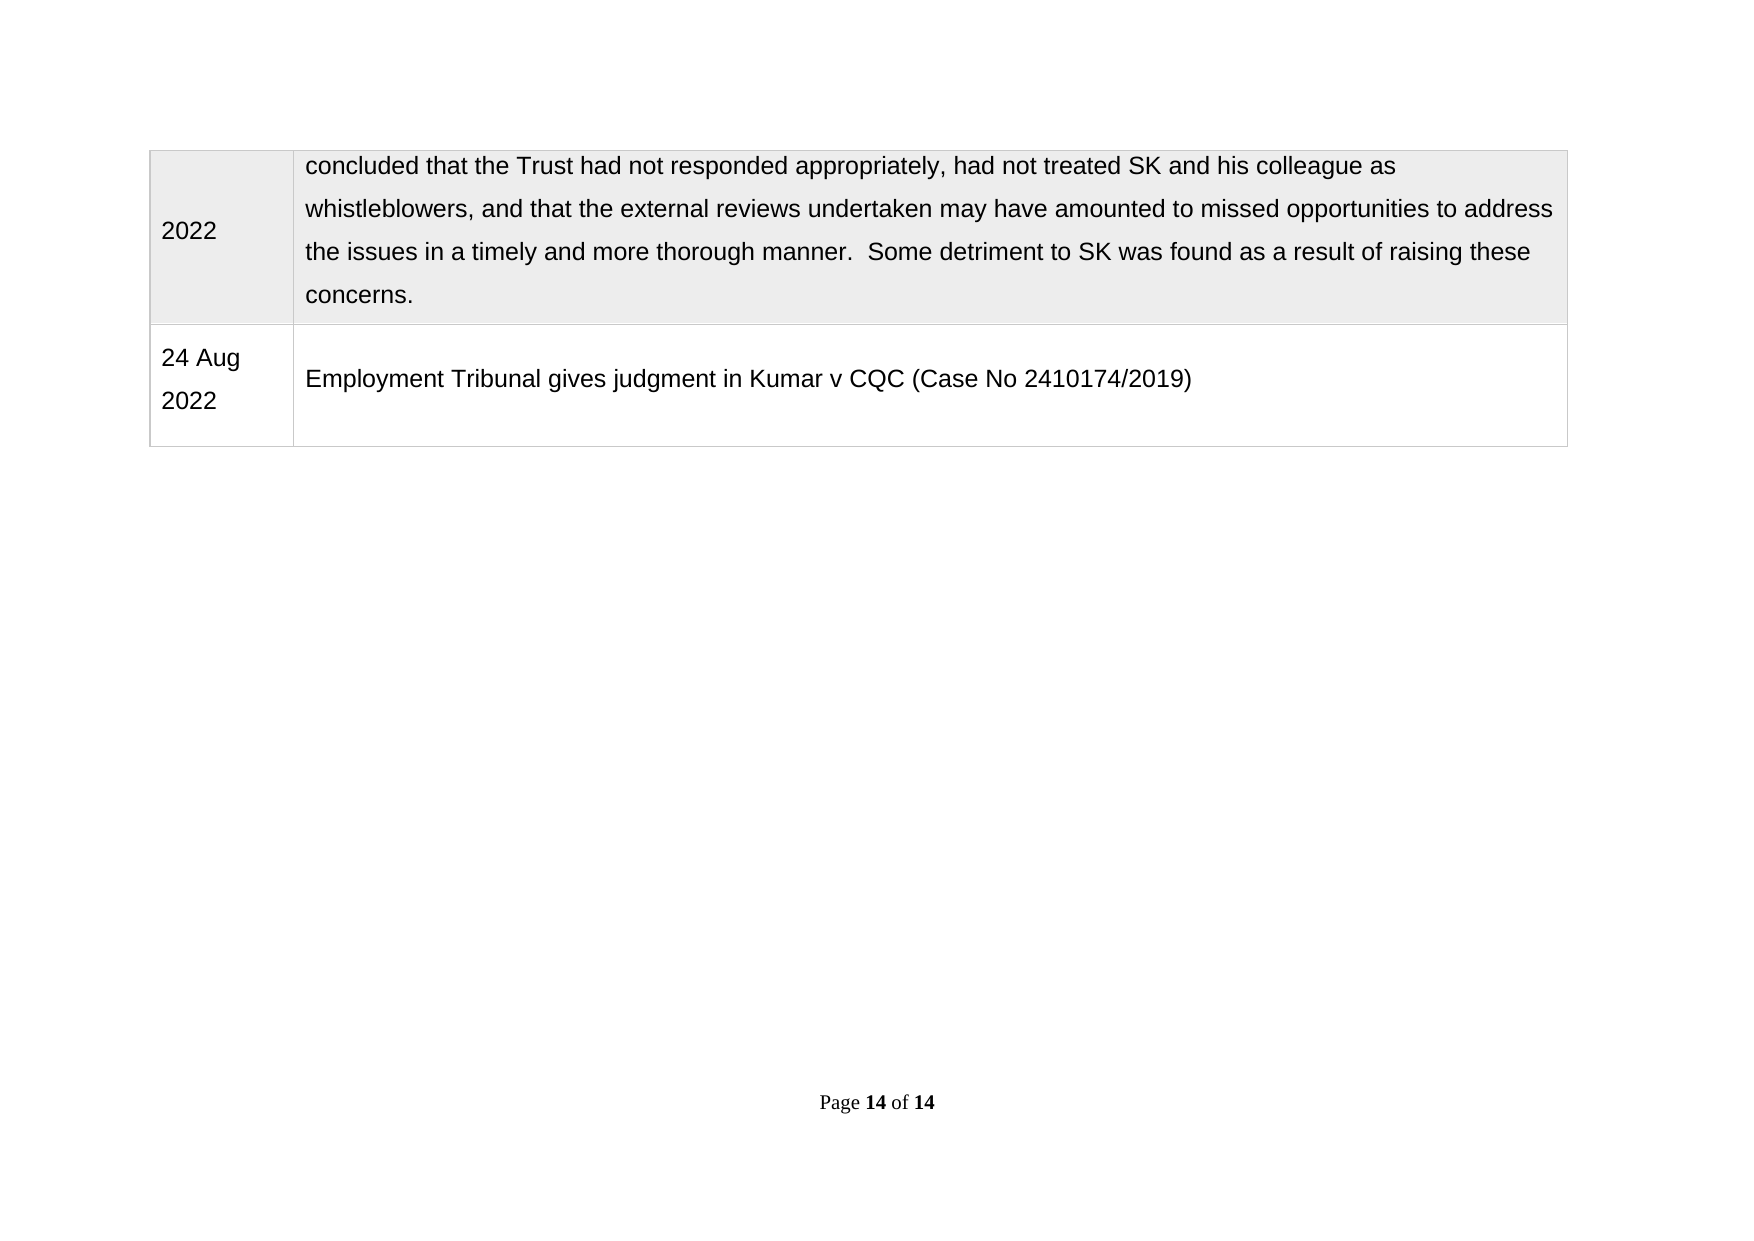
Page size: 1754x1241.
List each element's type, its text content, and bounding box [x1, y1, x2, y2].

table_cell Employment Tribunal gives judgment in Kumar v CQC (Case No 2410174/2019) [294, 325, 1567, 446]
table_cell 24 Aug 2022 [151, 325, 293, 446]
table_cell concluded that the Trust had not responded appropriately, had not treated SK and his colleague as whistleblowers, and that the external reviews undertaken may have amounted to missed opportunities to address the issues in a timely and more thorough manner. Some detriment to SK was found as a result of raising these concerns. [294, 151, 1567, 323]
table_cell 2022 [151, 151, 293, 323]
